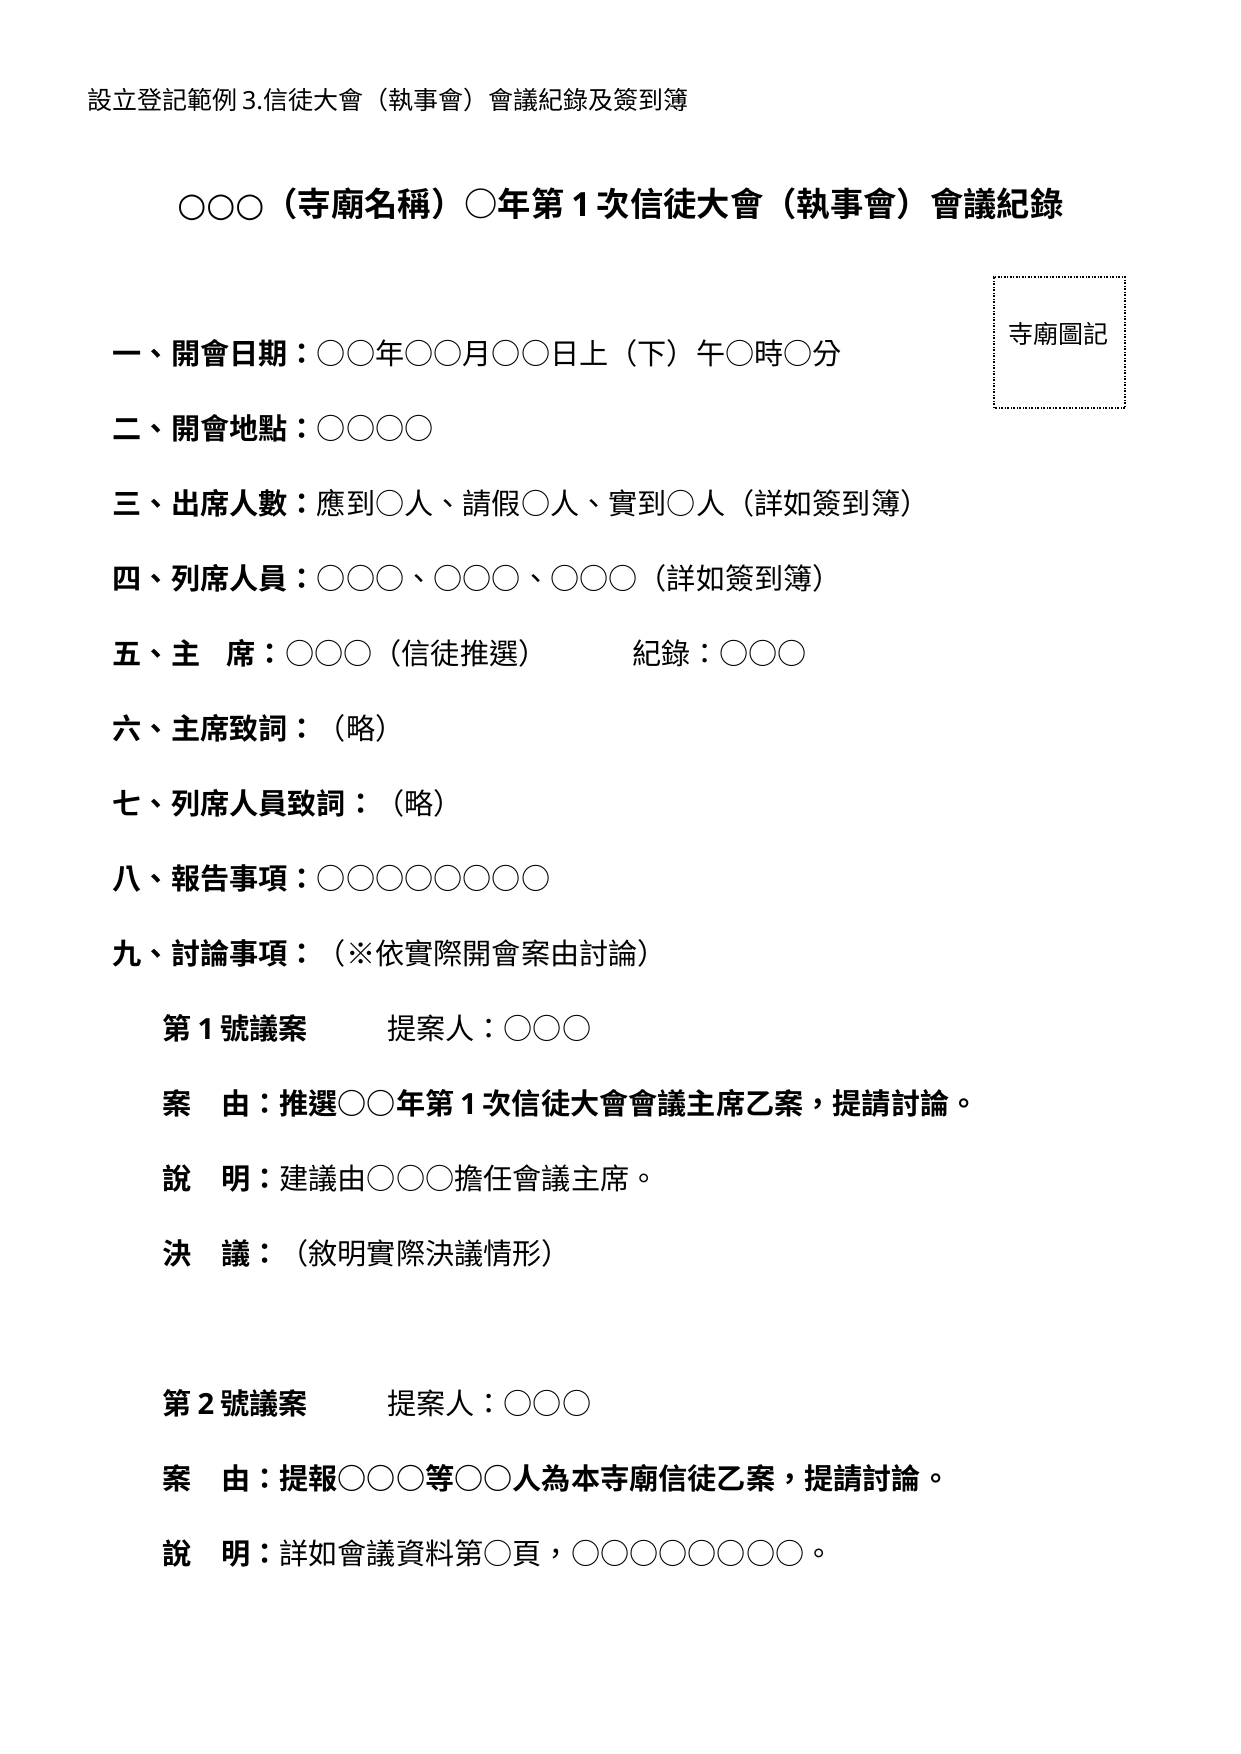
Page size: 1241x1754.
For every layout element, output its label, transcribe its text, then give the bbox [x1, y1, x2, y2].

text 案 由：提報○○○等○○人為本寺廟信徒乙案，提請討論。 [162, 1439, 1128, 1514]
text 四、列席人員：○○○、○○○、○○○（詳如簽到簿） [112, 539, 1128, 614]
text 三、出席人數：應到○人、請假○人、實到○人（詳如簽到簿） [112, 464, 1128, 539]
text 說 明：詳如會議資料第○頁，○○○○○○○○。 [162, 1514, 1128, 1589]
text 第1號議案 提案人：○○○ [162, 989, 1128, 1064]
text 一、開會日期：○○年○○月○○日上（下）午○時○分 [112, 314, 993, 389]
text 決 議：（敘明實際決議情形） [162, 1214, 1128, 1289]
text 五、主 席：○○○（信徒推選） 紀錄：○○○ [112, 614, 1128, 689]
text 六、主席致詞：（略） [112, 689, 1128, 764]
text 二、開會地點：○○○○ [112, 389, 1128, 464]
text 案 由：推選○○年第1次信徒大會會議主席乙案，提請討論。 [162, 1064, 1128, 1139]
text 設立登記範例3.信徒大會（執事會）會議紀錄及簽到簿 [87, 80, 927, 116]
text ○○○（寺廟名稱）○年第1次信徒大會（執事會）會議紀錄 [112, 164, 1128, 239]
text 七、列席人員致詞：（略） [112, 764, 1128, 839]
text 說 明：建議由○○○擔任會議主席。 [162, 1139, 1128, 1214]
text 八、報告事項：○○○○○○○○ [112, 839, 1128, 914]
text 九、討論事項：（※依實際開會案由討論） [112, 914, 1128, 989]
text 寺廟圖記 [1009, 315, 1110, 351]
text 第2號議案 提案人：○○○ [162, 1364, 1128, 1439]
